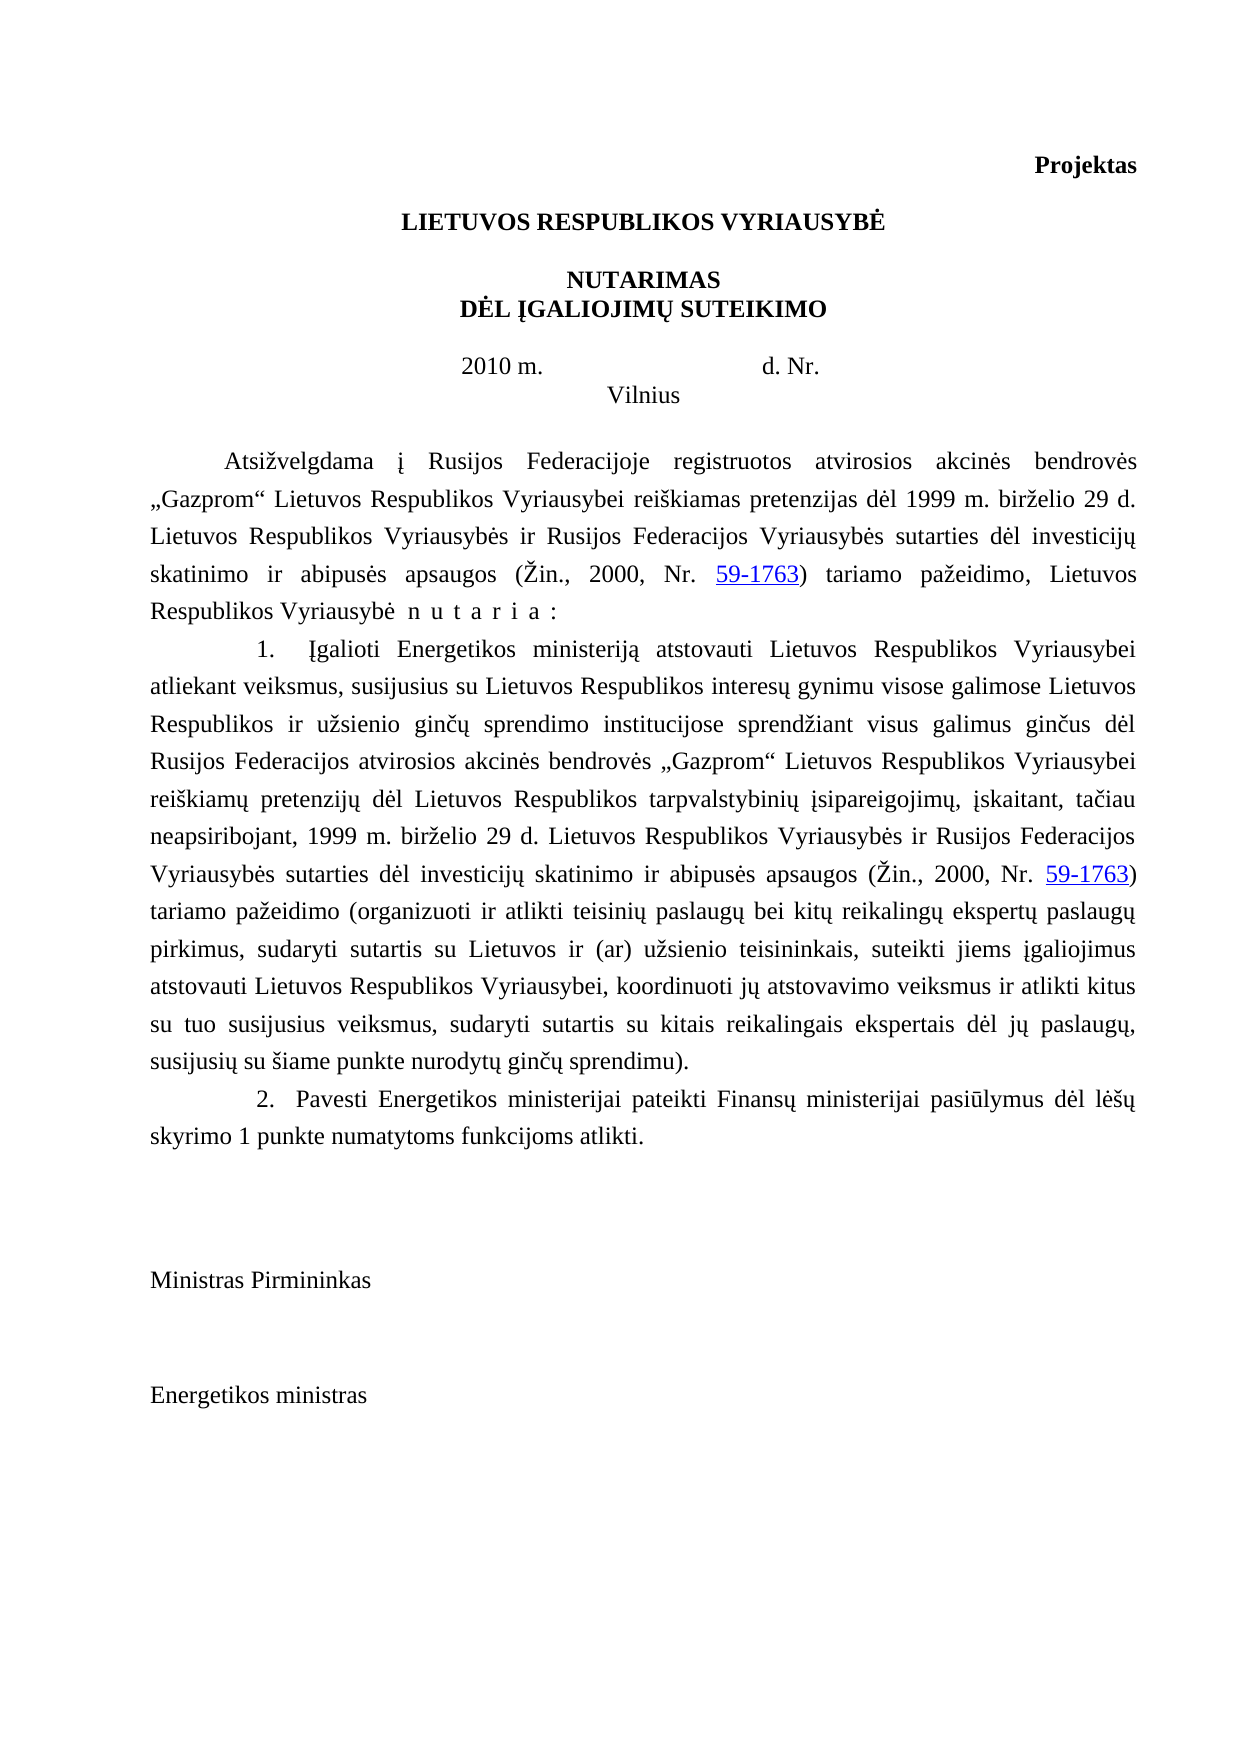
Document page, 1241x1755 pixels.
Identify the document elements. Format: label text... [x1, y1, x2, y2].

text 1. Įgalioti Energetikos ministeriją atstovauti Lietuvos Respublikos Vyriausybei atliekant veiksmus, susijusius su Lietuvos Respublikos interesų gynimu visose galimose Lietuvos Respublikos ir užsienio ginčų sprendimo institucijose sprendžiant visus galimus ginčus dėl Rusijos Federacijos atvirosios akcinės bendrovės „Gazprom“ Lietuvos Respublikos Vyriausybei reiškiamų pretenzijų dėl Lietuvos Respublikos tarpvalstybinių įsipareigojimų, įskaitant, tačiau neapsiribojant, 1999 m. birželio 29 d. Lietuvos Respublikos Vyriausybės ir Rusijos Federacijos Vyriausybės sutarties dėl investicijų skatinimo ir abipusės apsaugos (Žin., 2000, Nr. 59-1763) tariamo pažeidimo (organizuoti ir atlikti teisinių paslaugų bei kitų reikalingų ekspertų paslaugų pirkimus, sudaryti sutartis su Lietuvos ir (ar) užsienio teisininkais, suteikti jiems įgaliojimus atstovauti Lietuvos Respublikos Vyriausybei, koordinuoti jų atstovavimo veiksmus ir atlikti kitus su tuo susijusius veiksmus, sudaryti sutartis su kitais reikalingais ekspertais dėl jų paslaugų, susijusių su šiame punkte nurodytų ginčų sprendimu). [150, 625, 1137, 1075]
text Atsižvelgdama į Rusijos Federacijoje registruotos atvirosios akcinės bendrovės „Gazprom“ Lietuvos Respublikos Vyriausybei reiškiamas pretenzijas dėl 1999 m. birželio 29 d. Lietuvos Respublikos Vyriausybės ir Rusijos Federacijos Vyriausybės sutarties dėl investicijų skatinimo ir abipusės apsaugos (Žin., 2000, Nr. 59-1763) tariamo pažeidimo, Lietuvos Respublikos Vyriausybė nutaria: [150, 437, 1137, 625]
text DĖL ĮGALIOJIMŲ SUTEIKIMO [150, 294, 1137, 322]
text Energetikos ministras [150, 1380, 1137, 1409]
text Ministras Pirmininkas [150, 1265, 1137, 1294]
text 2010 m. d. Nr. [150, 351, 1137, 380]
text Vilnius [150, 380, 1137, 409]
text NUTARIMAS [150, 265, 1137, 294]
text 2. Pavesti Energetikos ministerijai pateikti Finansų ministerijai pasiūlymus dėl lėšų skyrimo 1 punkte numatytoms funkcijoms atlikti. [150, 1075, 1137, 1150]
text LIETUVOS RESPUBLIKOS VYRIAUSYBĖ [150, 207, 1137, 236]
text Projektas [150, 150, 1137, 179]
